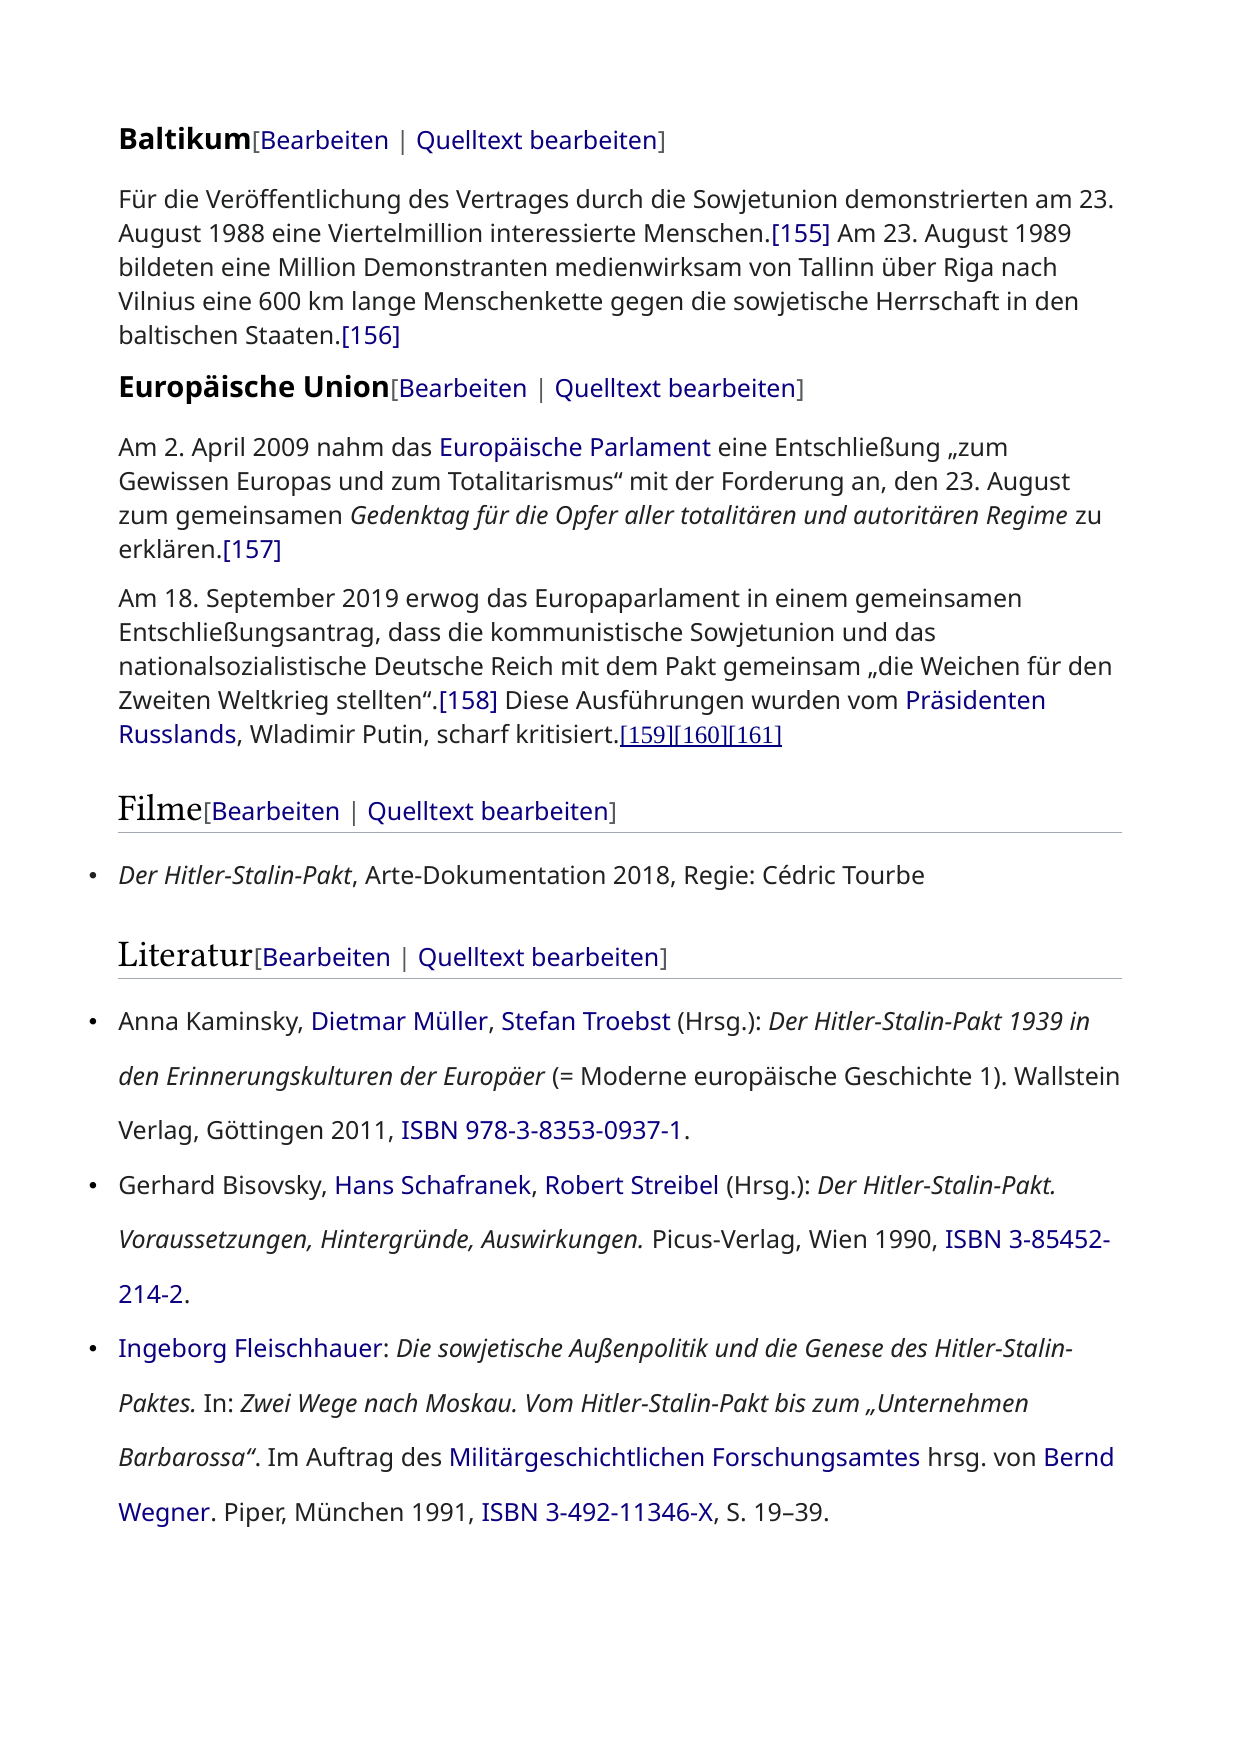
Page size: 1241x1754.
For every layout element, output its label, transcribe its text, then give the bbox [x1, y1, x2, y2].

subtitle Filme[Bearbeiten | Quelltext bearbeiten] [118, 786, 1122, 832]
list Anna Kaminsky, Dietmar Müller, Stefan Troebst (Hrsg.): Der Hitler-Stalin-Pakt 1939 in den Erinnerungskulturen der Europäer (= Moderne europäische Geschichte 1). Wallstein Verlag, Göttingen 2011, ISBN 978-3-8353-0937-1. [118, 1004, 1122, 1147]
subtitle Europäische Union[Bearbeiten | Quelltext bearbeiten] [118, 366, 1122, 406]
list Der Hitler-Stalin-Pakt, Arte-Dokumentation 2018, Regie: Cédric Tourbe [118, 857, 1122, 892]
list Gerhard Bisovsky, Hans Schafranek, Robert Streibel (Hrsg.): Der Hitler-Stalin-Pakt. Voraussetzungen, Hintergründe, Auswirkungen. Picus-Verlag, Wien 1990, ISBN 3-85452-214-2. [118, 1167, 1122, 1310]
text Am 18. September 2019 erwog das Europaparlament in einem gemeinsamen Entschließungsantrag, dass die kommunistische Sowjetunion und das nationalsozialistische Deutsche Reich mit dem Pakt gemeinsam „die Weichen für den Zweiten Weltkrieg stellten“.[158] Diese Ausführungen wurden vom Präsidenten Russlands, Wladimir Putin, scharf kritisiert.[159][160][161] [118, 581, 1122, 751]
list Ingeborg Fleischhauer: Die sowjetische Außenpolitik und die Genese des Hitler-Stalin-Paktes. In: Zwei Wege nach Moskau. Vom Hitler-Stalin-Pakt bis zum „Unternehmen Barbarossa“. Im Auftrag des Militärgeschichtlichen Forschungsamtes hrsg. von Bernd Wegner. Piper, München 1991, ISBN 3-492-11346-X, S. 19–39. [118, 1331, 1122, 1528]
subtitle Literatur[Bearbeiten | Quelltext bearbeiten] [118, 933, 1122, 978]
text Für die Veröffentlichung des Vertrages durch die Sowjetunion demonstrierten am 23. August 1988 eine Viertelmillion interessierte Menschen.[155] Am 23. August 1989 bildeten eine Million Demonstranten medienwirksam von Tallinn über Riga nach Vilnius eine 600 km lange Menschenkette gegen die sowjetische Herrschaft in den baltischen Staaten.[156] [118, 182, 1122, 352]
text Am 2. April 2009 nahm das Europäische Parlament eine Entschließung „zum Gewissen Europas und zum Totalitarismus“ mit der Forderung an, den 23. August zum gemeinsamen Gedenktag für die Opfer aller totalitären und autoritären Regime zu erklären.[157] [118, 430, 1122, 566]
subtitle Baltikum[Bearbeiten | Quelltext bearbeiten] [118, 118, 1122, 158]
